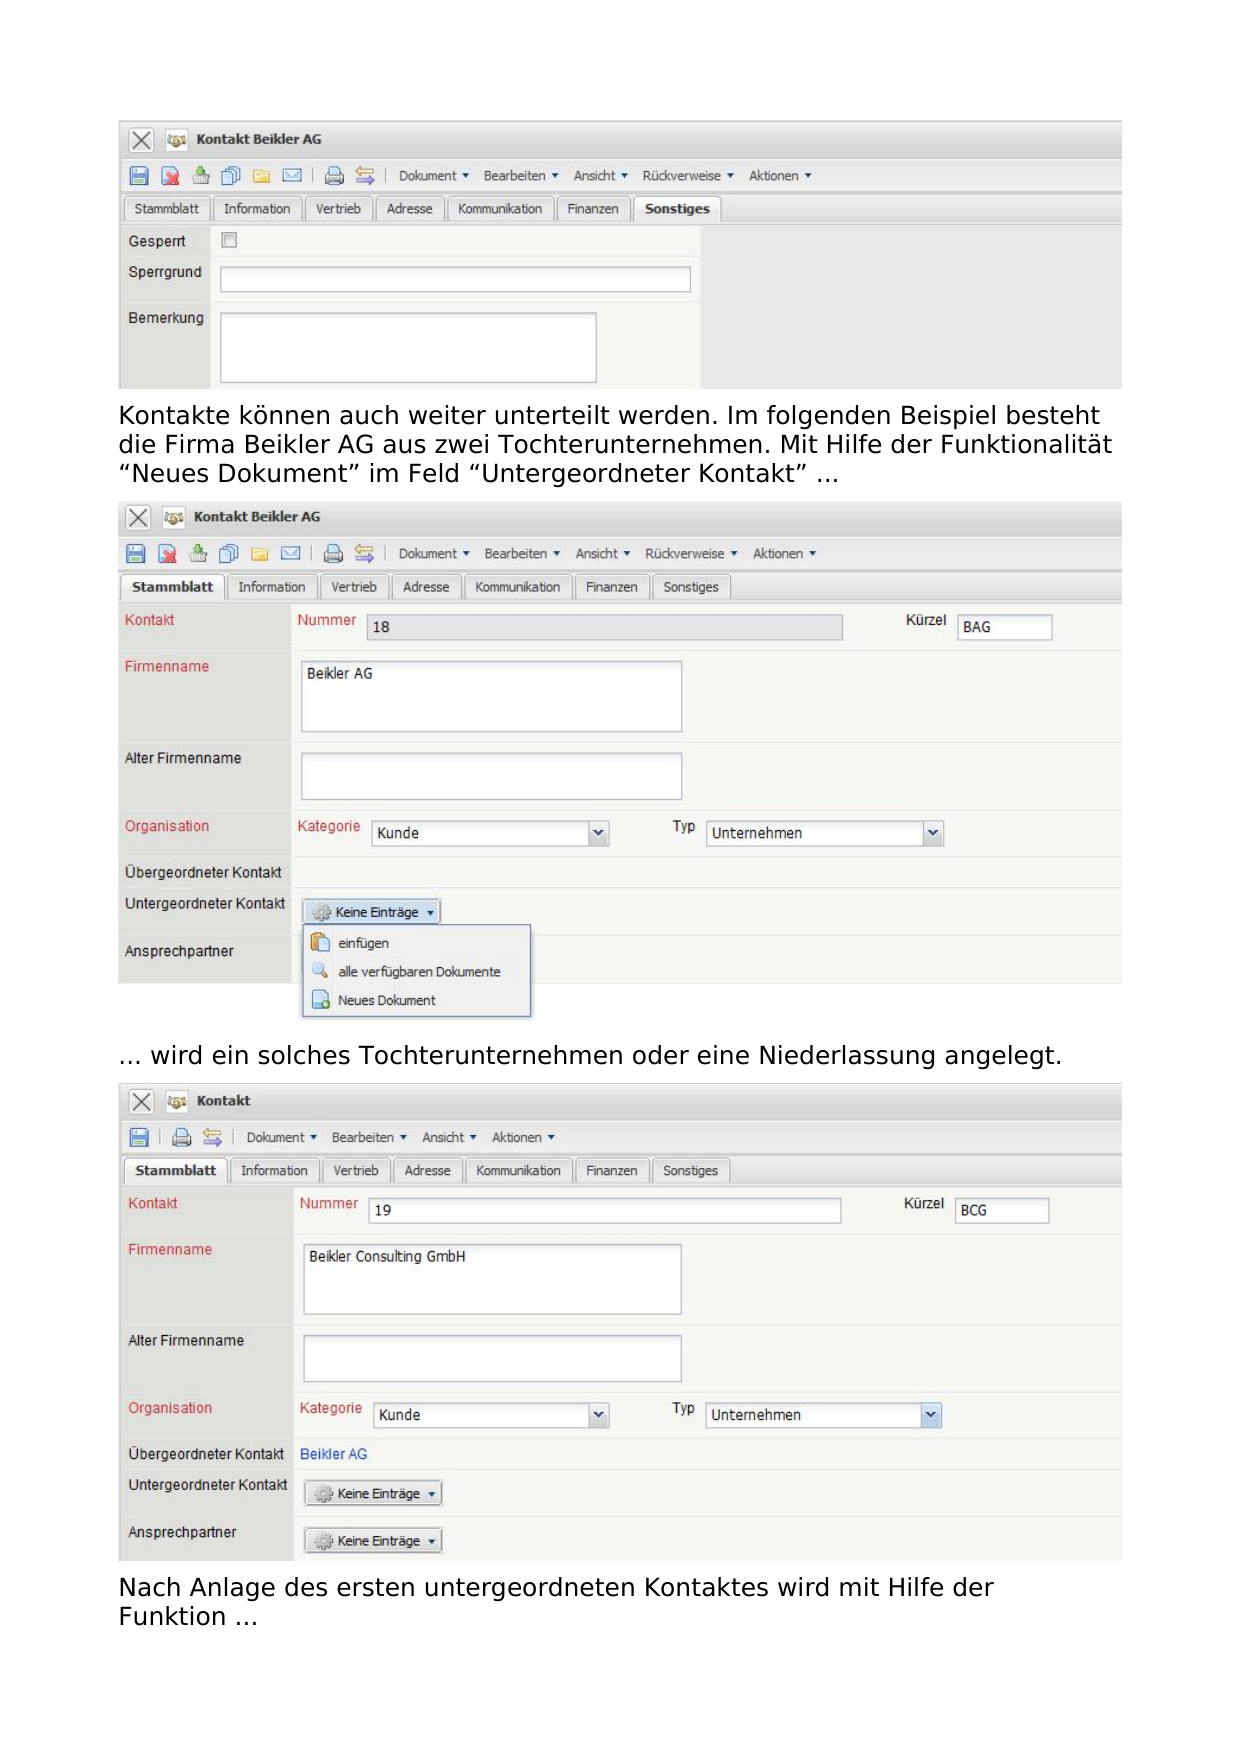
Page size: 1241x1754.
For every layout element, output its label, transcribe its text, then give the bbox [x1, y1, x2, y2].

picture [118, 501, 1123, 1029]
text ... wird ein solches Tochterunternehmen oder eine Niederlassung angelegt. [118, 1042, 1122, 1071]
picture [118, 118, 1123, 389]
picture [118, 1083, 1123, 1561]
text Kontakte können auch weiter unterteilt werden. Im folgenden Beispiel besteht die Firma Beikler AG aus zwei Tochterunternehmen. Mit Hilfe der Funktionalität “Neues Dokument” im Feld “Untergeordneter Kontakt” ... [118, 401, 1122, 488]
text Nach Anlage des ersten untergeordneten Kontaktes wird mit Hilfe der Funktion ... [118, 1573, 1122, 1631]
